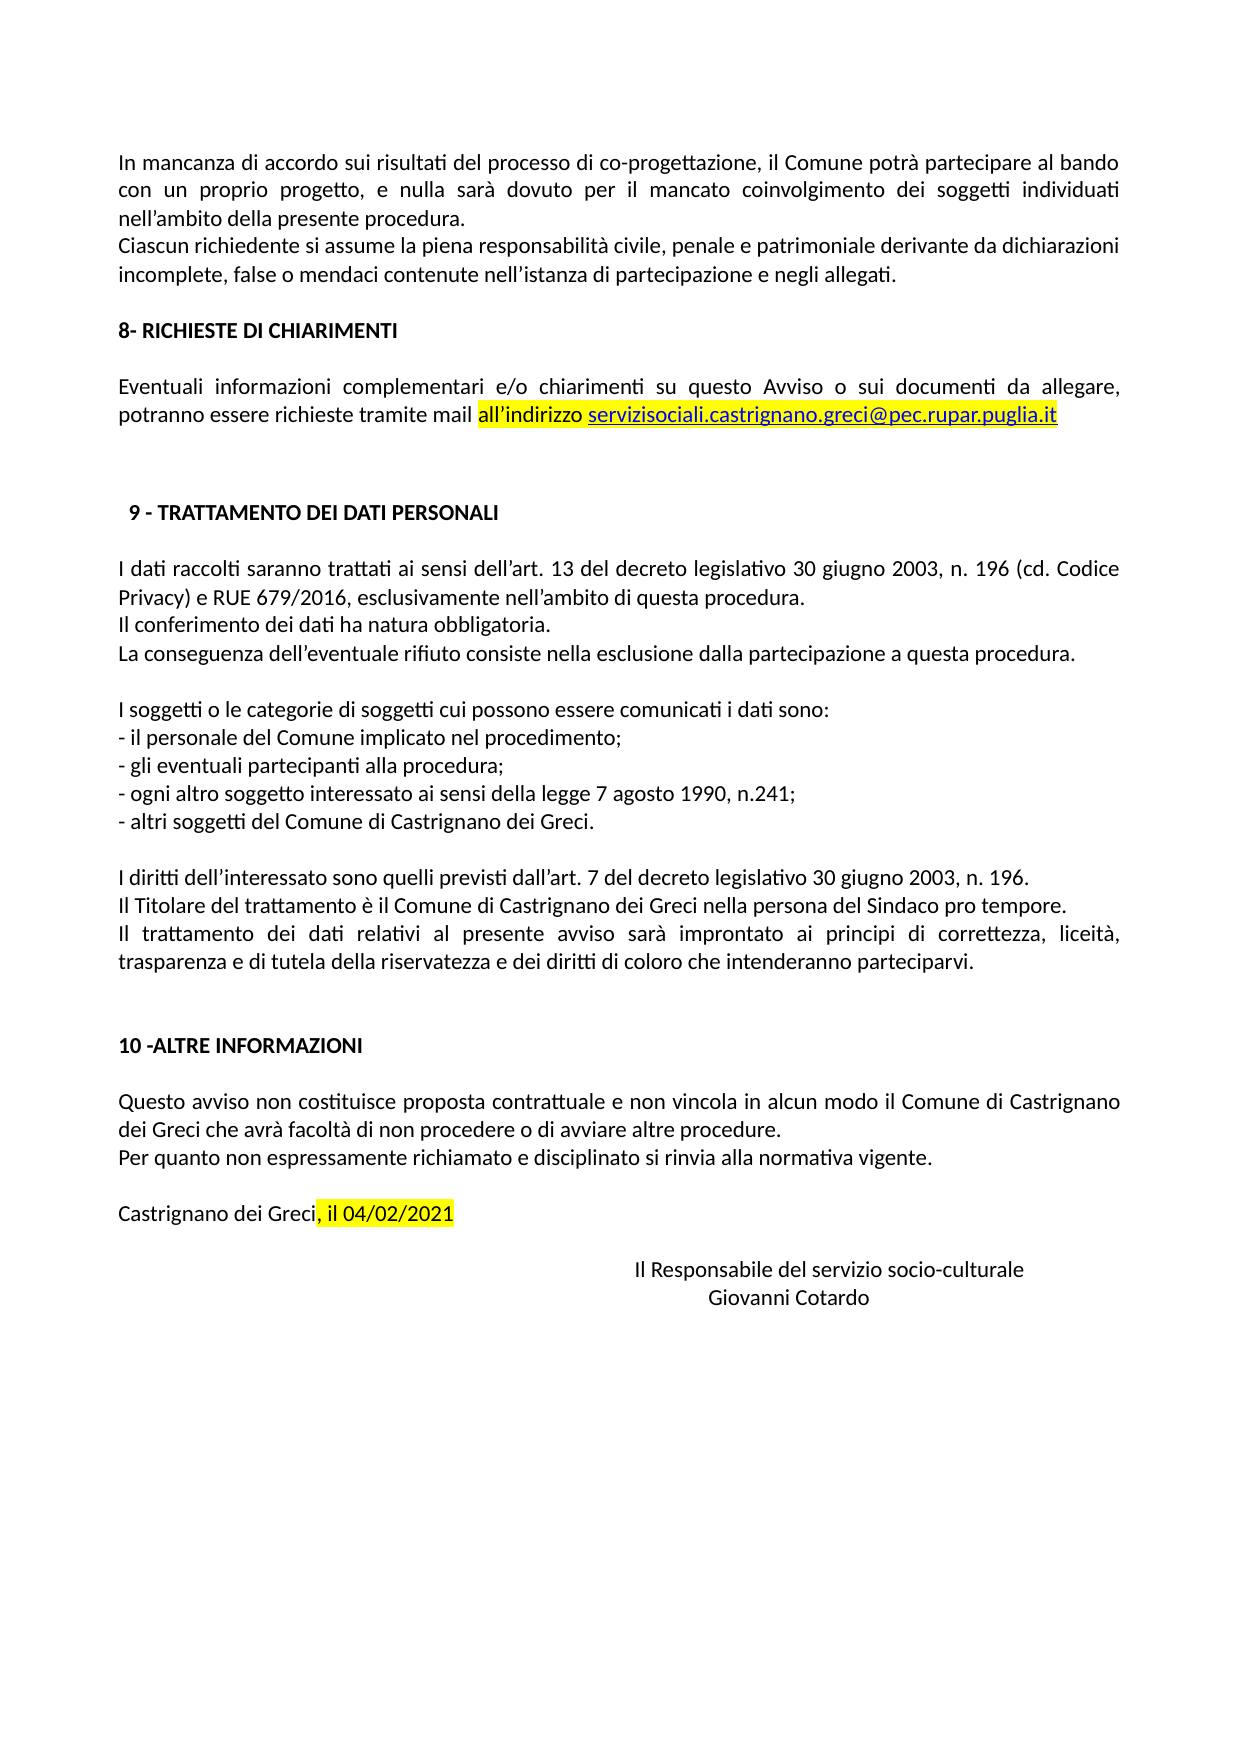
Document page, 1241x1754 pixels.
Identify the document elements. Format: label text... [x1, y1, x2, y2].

text La conseguenza dell’eventuale rifiuto consiste nella esclusione dalla partecipazione a questa procedura. [118, 639, 1122, 667]
text - il personale del Comune implicato nel procedimento; [118, 723, 1122, 751]
text Eventuali informazioni complementari e/o chiarimenti su questo Avviso o sui documenti da allegare, potranno essere richieste tramite mail all’indirizzo servizisociali.castrignano.greci@pec.rupar.puglia.it [118, 372, 1122, 428]
text - ogni altro soggetto interessato ai sensi della legge 7 agosto 1990, n.241; [118, 779, 1122, 807]
text - gli eventuali partecipanti alla procedura; [118, 751, 1122, 779]
text I soggetti o le categorie di soggetti cui possono essere comunicati i dati sono: [118, 695, 1122, 723]
text I diritti dell’interessato sono quelli previsti dall’art. 7 del decreto legislativo 30 giugno 2003, n. 196. [118, 863, 1122, 891]
text Castrignano dei Greci, il 04/02/2021 [118, 1199, 1122, 1227]
text Il trattamento dei dati relativi al presente avviso sarà improntato ai principi di correttezza, liceità, trasparenza e di tutela della riservatezza e dei diritti di coloro che intenderanno parteciparvi. [118, 919, 1122, 975]
text Questo avviso non costituisce proposta contrattuale e non vincola in alcun modo il Comune di Castrignano dei Greci che avrà facoltà di non procedere o di avviare altre procedure. [118, 1087, 1122, 1143]
text Per quanto non espressamente richiamato e disciplinato si rinvia alla normativa vigente. [118, 1143, 1122, 1171]
text In mancanza di accordo sui risultati del processo di co-progettazione, il Comune potrà partecipare al bando con un proprio progetto, e nulla sarà dovuto per il mancato coinvolgimento dei soggetti individuati nell’ambito della presente procedura. [118, 148, 1122, 232]
text Ciascun richiedente si assume la piena responsabilità civile, penale e patrimoniale derivante da dichiarazioni incomplete, false o mendaci contenute nell’istanza di partecipazione e negli allegati. [118, 232, 1122, 288]
text Il conferimento dei dati ha natura obbligatoria. [118, 611, 1122, 639]
text 8- RICHIESTE DI CHIARIMENTI [118, 316, 1122, 344]
text Giovanni Cotardo [118, 1283, 1122, 1311]
text - altri soggetti del Comune di Castrignano dei Greci. [118, 807, 1122, 835]
text 9 - TRATTAMENTO DEI DATI PERSONALI [118, 498, 1122, 527]
text Il Responsabile del servizio socio-culturale [118, 1255, 1122, 1283]
text Il Titolare del trattamento è il Comune di Castrignano dei Greci nella persona del Sindaco pro tempore. [118, 891, 1122, 919]
text I dati raccolti saranno trattati ai sensi dell’art. 13 del decreto legislativo 30 giugno 2003, n. 196 (cd. Codice Privacy) e RUE 679/2016, esclusivamente nell’ambito di questa procedura. [118, 554, 1122, 611]
text 10 -ALTRE INFORMAZIONI [118, 1031, 1122, 1059]
